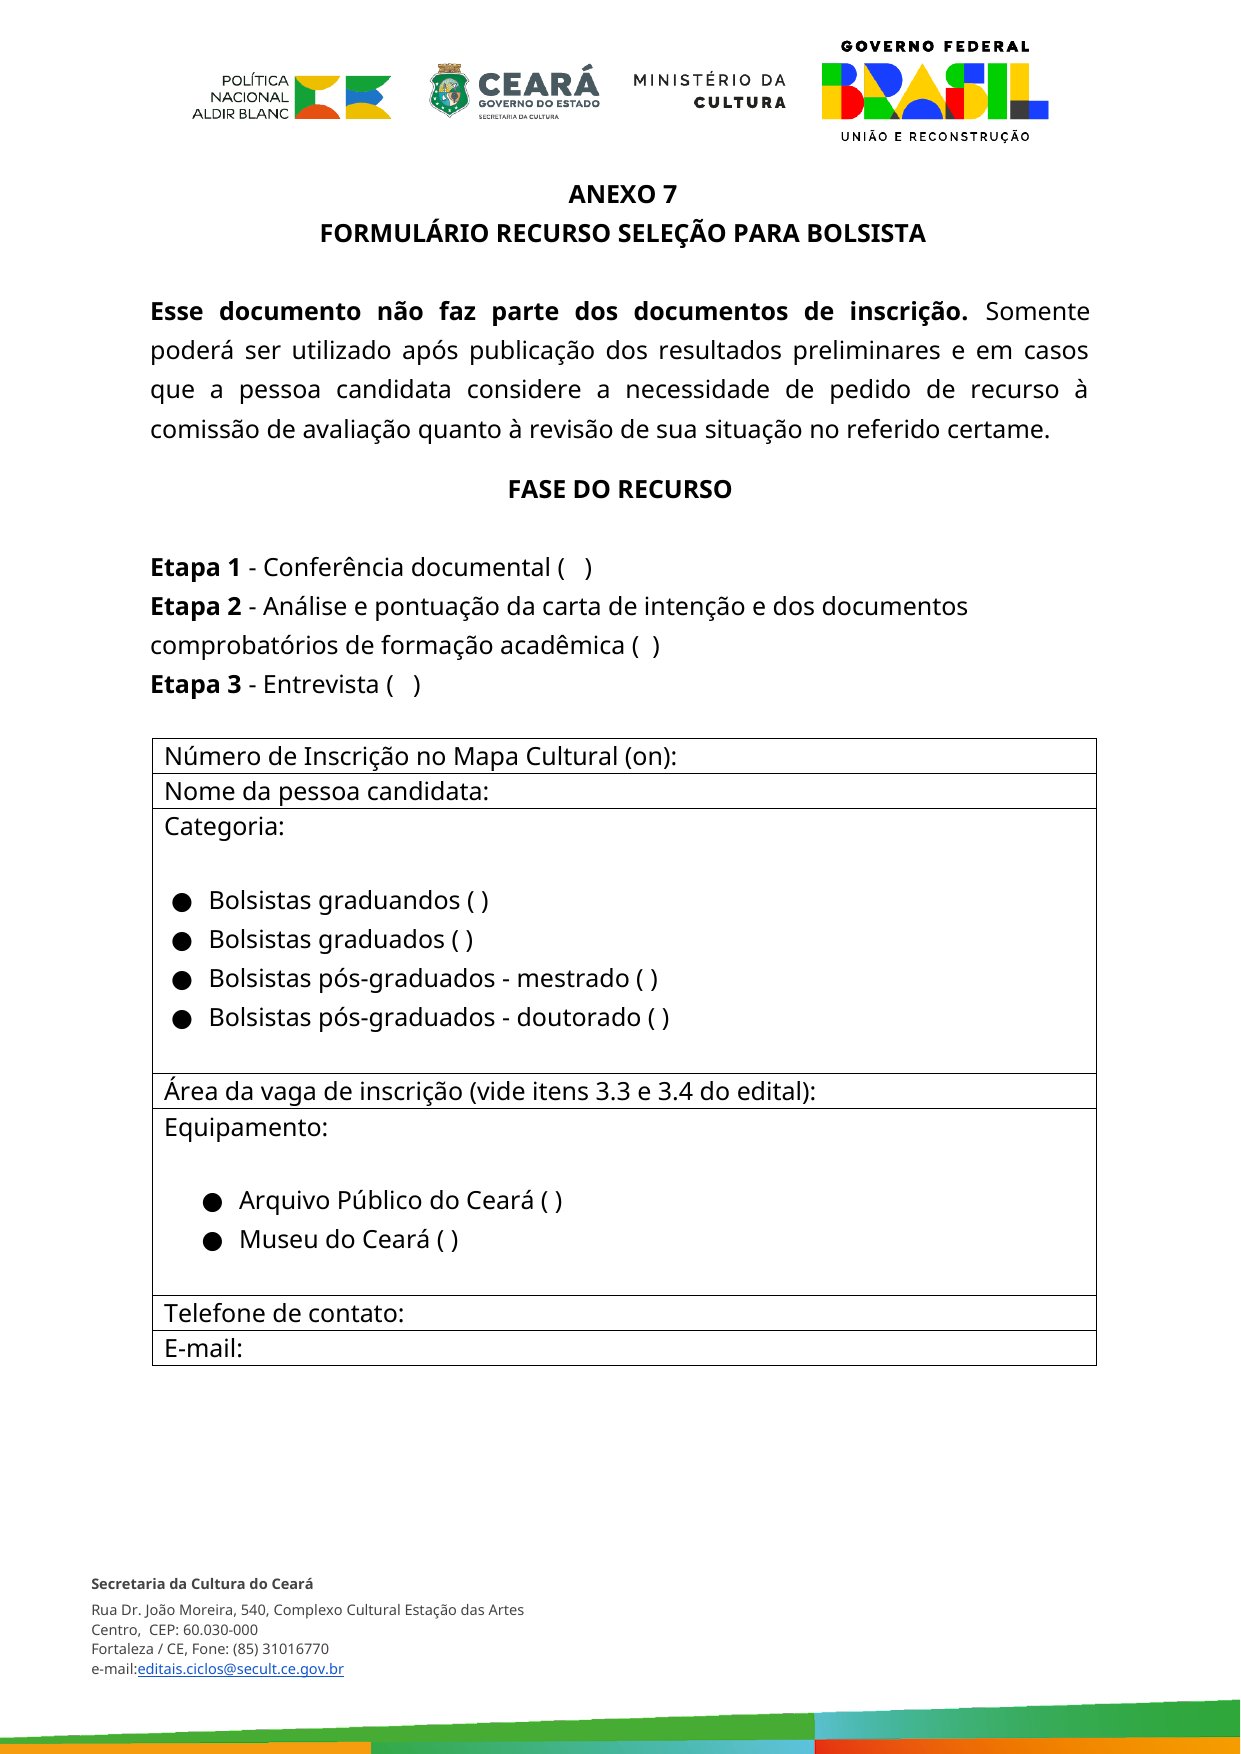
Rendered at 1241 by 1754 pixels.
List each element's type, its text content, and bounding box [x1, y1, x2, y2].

picture [0, 1698, 1241, 1754]
text ANEXO 7 [151, 176, 1094, 210]
text FORMULÁRIO RECURSO SELEÇÃO PARA BOLSISTA [151, 216, 1094, 249]
table_cell E-mail: [153, 1331, 1096, 1365]
table_header Número de Inscrição no Mapa Cultural (on): [153, 739, 1096, 773]
table_cell Área da vaga de inscrição (vide itens 3.3 e 3.4 do edital): [153, 1074, 1096, 1108]
text FASE DO RECURSO [150, 471, 1090, 505]
table_cell Categoria: Bolsistas graduandos ( ) Bolsistas graduados ( ) Bolsistas pós-graduados - mestrado ( ) Bolsistas pós-graduados - doutorado ( ) [153, 809, 1096, 1073]
text Etapa 2 - Análise e pontuação da carta de intenção e dos documentos comprobatórios de formação acadêmica ( ) [150, 589, 1090, 662]
table_cell Nome da pessoa candidata: [153, 774, 1096, 808]
picture [149, 25, 1091, 159]
table_cell Telefone de contato: [153, 1296, 1096, 1330]
text Esse documento não faz parte dos documentos de inscrição. Somente poderá ser utilizado após publicação dos resultados preliminares e em casos que a pessoa candidata considere a necessidade de pedido de recurso à comissão de avaliação quanto à revisão de sua situação no referido certame. [150, 294, 1090, 445]
text Etapa 1 - Conferência documental ( ) [150, 550, 1090, 584]
table_cell Equipamento: Arquivo Público do Ceará ( ) Museu do Ceará ( ) [153, 1109, 1096, 1295]
text Etapa 3 - Entrevista ( ) [150, 667, 1090, 701]
